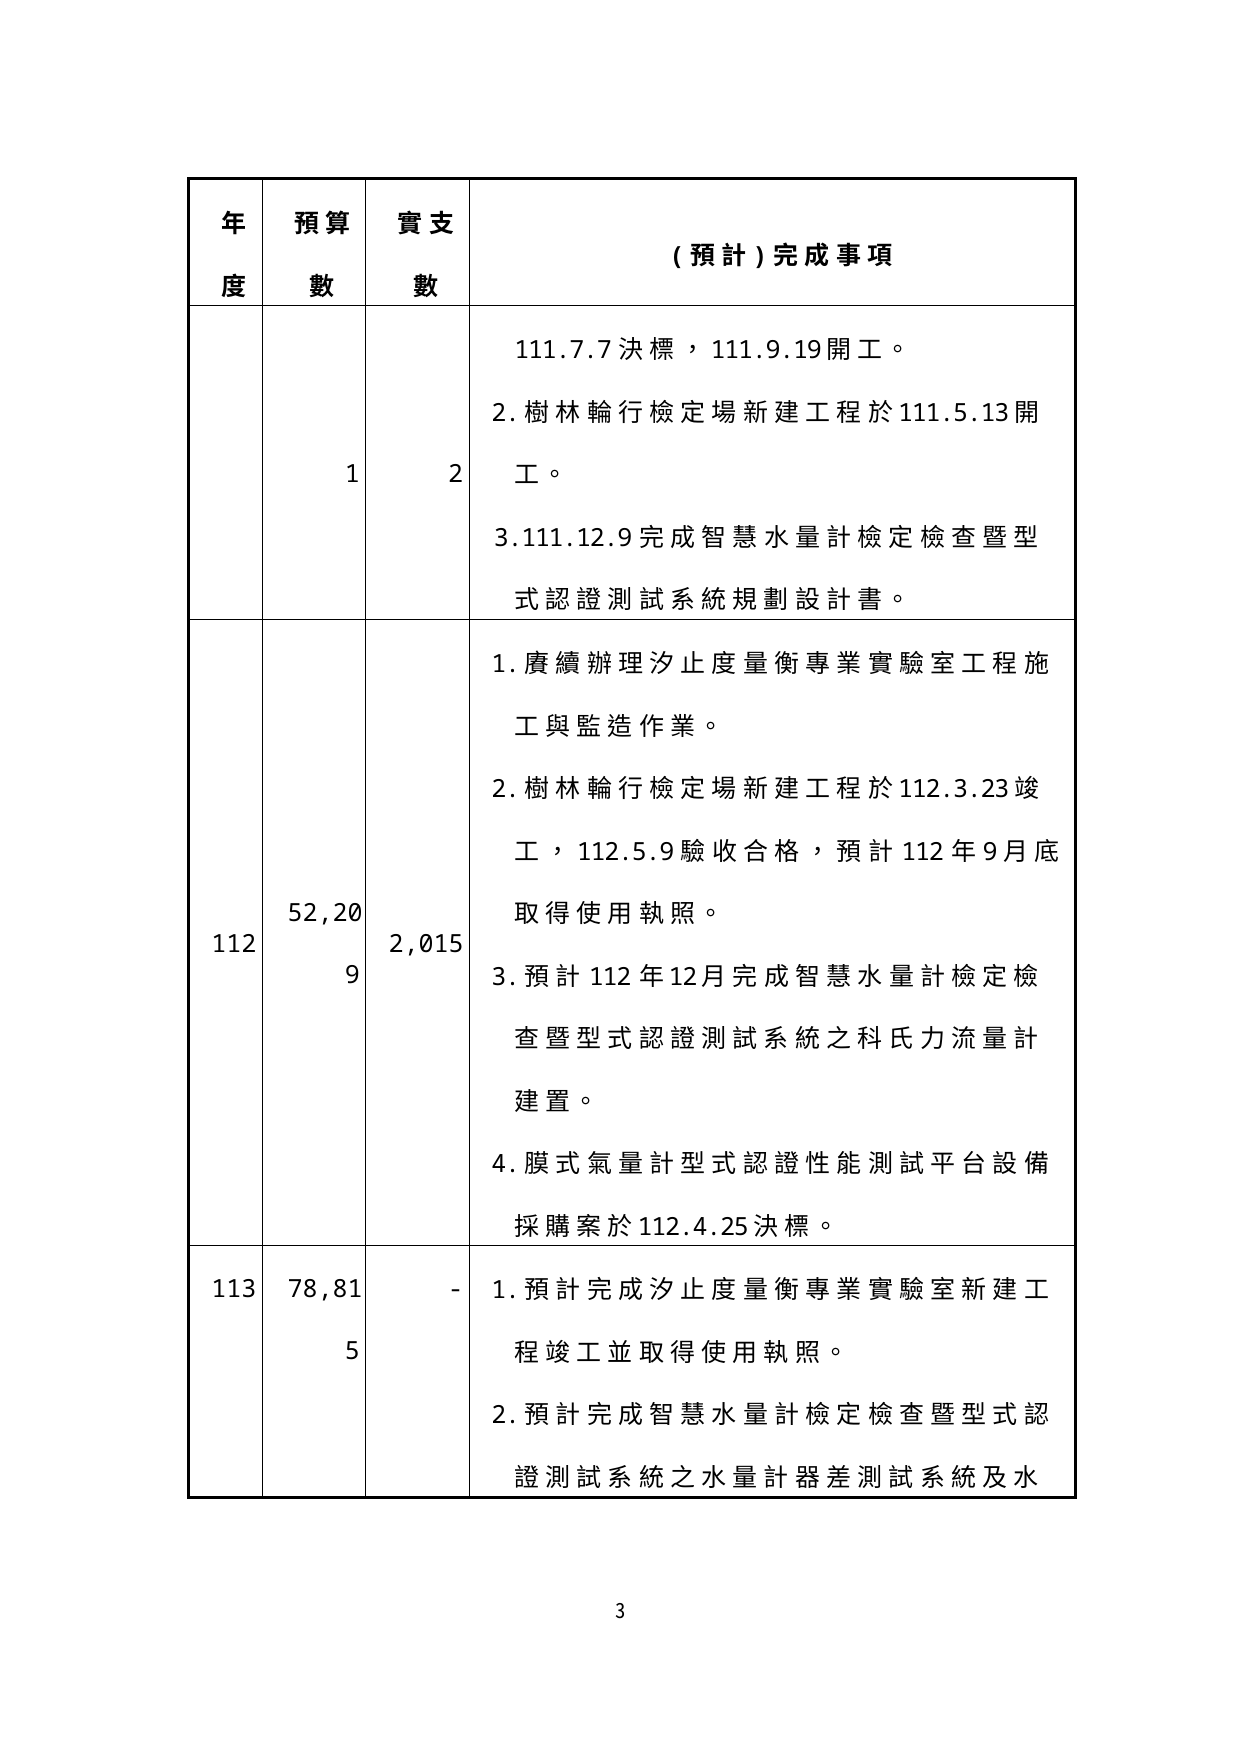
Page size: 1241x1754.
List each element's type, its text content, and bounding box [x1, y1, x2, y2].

table_cell 113 [190, 1246, 262, 1496]
table_header 實支數 [366, 180, 469, 305]
table_cell - [366, 1246, 469, 1496]
table_header 年度 [190, 180, 262, 305]
table_cell 111.7.7決標，111.9.19開工。 2.樹林輪行檢定場新建工程於111.5.13開工。 3.111.12.9完成智慧水量計檢定檢查暨型式認證測試系統規劃設計書。 [470, 306, 1074, 619]
table_cell 1.預計完成汐止度量衡專業實驗室新建工程竣工並取得使用執照。 2.預計完成智慧水量計檢定檢查暨型式認證測試系統之水量計器差測試系統及水 [470, 1246, 1074, 1496]
table_cell 2,015 [366, 620, 469, 1245]
table_cell 2 [366, 306, 469, 619]
table_header (預計)完成事項 [470, 180, 1074, 305]
table_cell 78,815 [263, 1246, 365, 1496]
table_cell 1.賡續辦理汐止度量衡專業實驗室工程施工與監造作業。 2.樹林輪行檢定場新建工程於112.3.23竣工，112.5.9驗收合格，預計112年9月底取得使用執照。 3.預計112年12月完成智慧水量計檢定檢查暨型式認證測試系統之科氏力流量計建置。 4.膜式氣量計型式認證性能測試平台設備採購案於112.4.25決標。 [470, 620, 1074, 1245]
table_cell [190, 306, 262, 619]
table_cell 52,209 [263, 620, 365, 1245]
table_header 預算數 [263, 180, 365, 305]
table_cell 112 [190, 620, 262, 1245]
table_cell 1 [263, 306, 365, 619]
